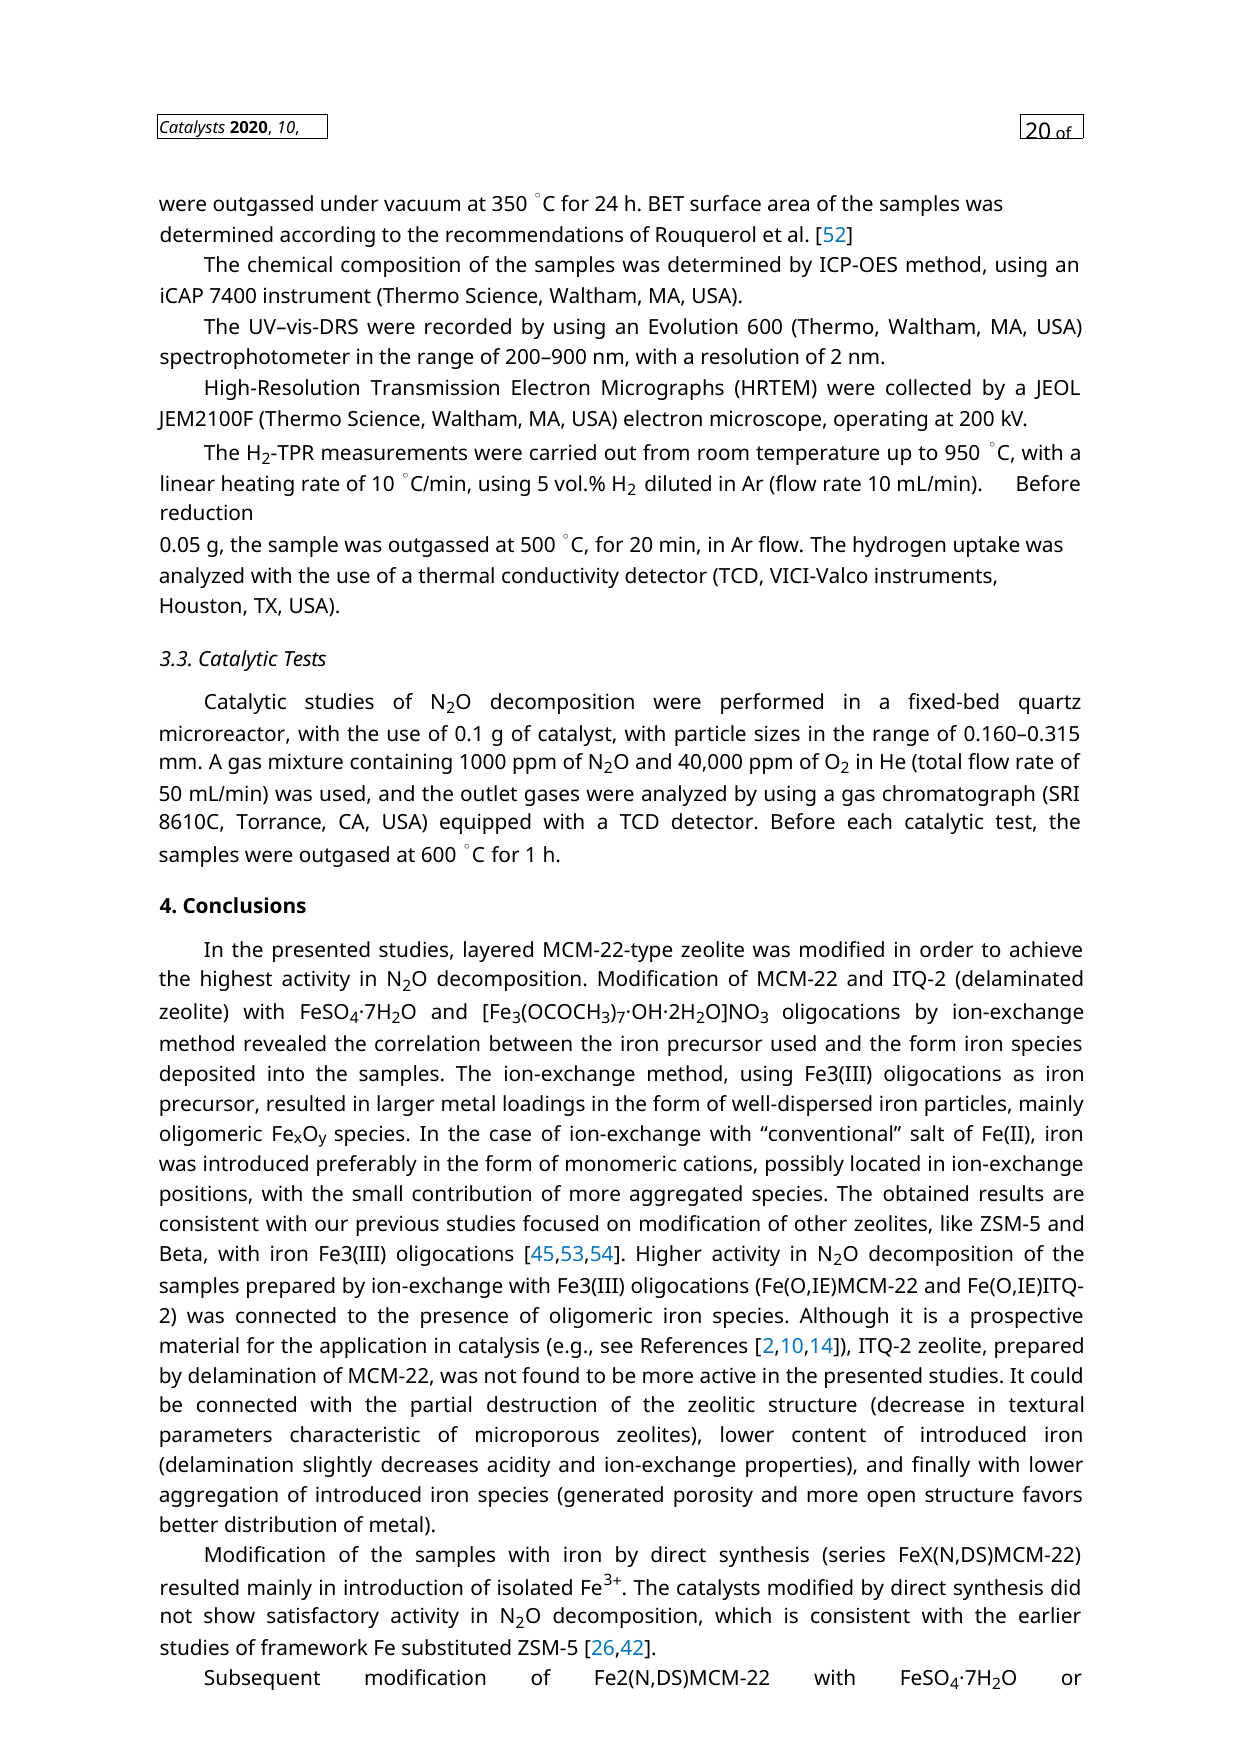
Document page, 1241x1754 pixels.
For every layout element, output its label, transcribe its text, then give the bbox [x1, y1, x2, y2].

text Modification of the samples with iron by direct synthesis (series FeX(N,DS)MCM-22) resulted mainly in introduction of isolated Fe3+. The catalysts modified by direct synthesis did not show satisfactory activity in N2O decomposition, which is consistent with the earlier studies of framework Fe substituted ZSM-5 [26,42]. [159, 1540, 1082, 1661]
text The chemical composition of the samples was determined by ICP-OES method, using an iCAP 7400 instrument (Thermo Science, Waltham, MA, USA). [159, 251, 1081, 310]
text High-Resolution Transmission Electron Micrographs (HRTEM) were collected by a JEOL JEM2100F (Thermo Science, Waltham, MA, USA) electron microscope, operating at 200 kV. [159, 373, 1081, 432]
subtitle Conclusions [159, 891, 1096, 920]
text Subsequent modification of Fe2(N,DS)MCM-22 with FeSO4·7H2O or [Fe3(OCOCH3)7·OH·2H2O] NO3 oligocations by ion-exchange method did not result in any synergetic effects of Fe introduced into the zeolite framework and the other forms of iron introduced by ion-exchange method. Despite the higher iron content and the presence of oligomeric FexOy species (selected in the previous stage of the studies as the most active ones), the catalytic efficiency of the samples did not increase. It seems that the decrease in surface textural parameters caused by agglomeration of iron species introduced by [159, 1663, 1082, 1694]
text In the presented studies, layered MCM-22-type zeolite was modified in order to achieve the highest activity in N2O decomposition. Modification of MCM-22 and ITQ-2 (delaminated zeolite) with FeSO4·7H2O and [Fe3(OCOCH3)7·OH·2H2O]NO3 oligocations by ion-exchange method revealed the correlation between the iron precursor used and the form iron species deposited into the samples. The ion-exchange method, using Fe3(III) oligocations as iron precursor, resulted in larger metal loadings in the form of well-dispersed iron particles, mainly oligomeric FexOy species. In the case of ion-exchange with “conventional” salt of Fe(II), iron was introduced preferably in the form of monomeric cations, possibly located in ion-exchange positions, with the small contribution of more aggregated species. The obtained results are consistent with our previous studies focused on modification of other zeolites, like ZSM-5 and Beta, with iron Fe3(III) oligocations [45,53,54]. Higher activity in N2O decomposition of the samples prepared by ion-exchange with Fe3(III) oligocations (Fe(O,IE)MCM-22 and Fe(O,IE)ITQ-2) was connected to the presence of oligomeric iron species. Although it is a prospective material for the application in catalysis (e.g., see References [2,10,14]), ITQ-2 zeolite, prepared by delamination of MCM-22, was not found to be more active in the presented studies. It could be connected with the partial destruction of the zeolitic structure (decrease in textural parameters characteristic of microporous zeolites), lower content of introduced iron (delamination slightly decreases acidity and ion-exchange properties), and finally with lower aggregation of introduced iron species (generated porosity and more open structure favors better distribution of metal). [158, 935, 1085, 1538]
text The H2-TPR measurements were carried out from room temperature up to 950 ◦C, with a linear heating rate of 10 ◦C/min, using 5 vol.% H2 diluted in Ar (flow rate 10 mL/min). Before reduction [159, 434, 1081, 526]
text Catalytic studies of N2O decomposition were performed in a fixed-bed quartz microreactor, with the use of 0.1 g of catalyst, with particle sizes in the range of 0.160–0.315 mm. A gas mixture containing 1000 ppm of N2O and 40,000 ppm of O2 in He (total flow rate of 50 mL/min) was used, and the outlet gases were analyzed by using a gas chromatograph (SRI 8610C, Torrance, CA, USA) equipped with a TCD detector. Before each catalytic test, the samples were outgased at 600 ◦C for 1 h. [158, 687, 1081, 869]
text were outgassed under vacuum at 350 ◦C for 24 h. BET surface area of the samples was determined according to the recommendations of Rouquerol et al. [52] [158, 185, 1083, 248]
list Catalytic Tests [159, 644, 1096, 673]
text 0.05 g, the sample was outgassed at 500 ◦C, for 20 min, in Ar flow. The hydrogen uptake was analyzed with the use of a thermal conductivity detector (TCD, VICI-Valco instruments, Houston, TX, USA). [158, 526, 1083, 620]
text The UV–vis-DRS were recorded by using an Evolution 600 (Thermo, Waltham, MA, USA) spectrophotometer in the range of 200–900 nm, with a resolution of 2 nm. [159, 312, 1083, 371]
